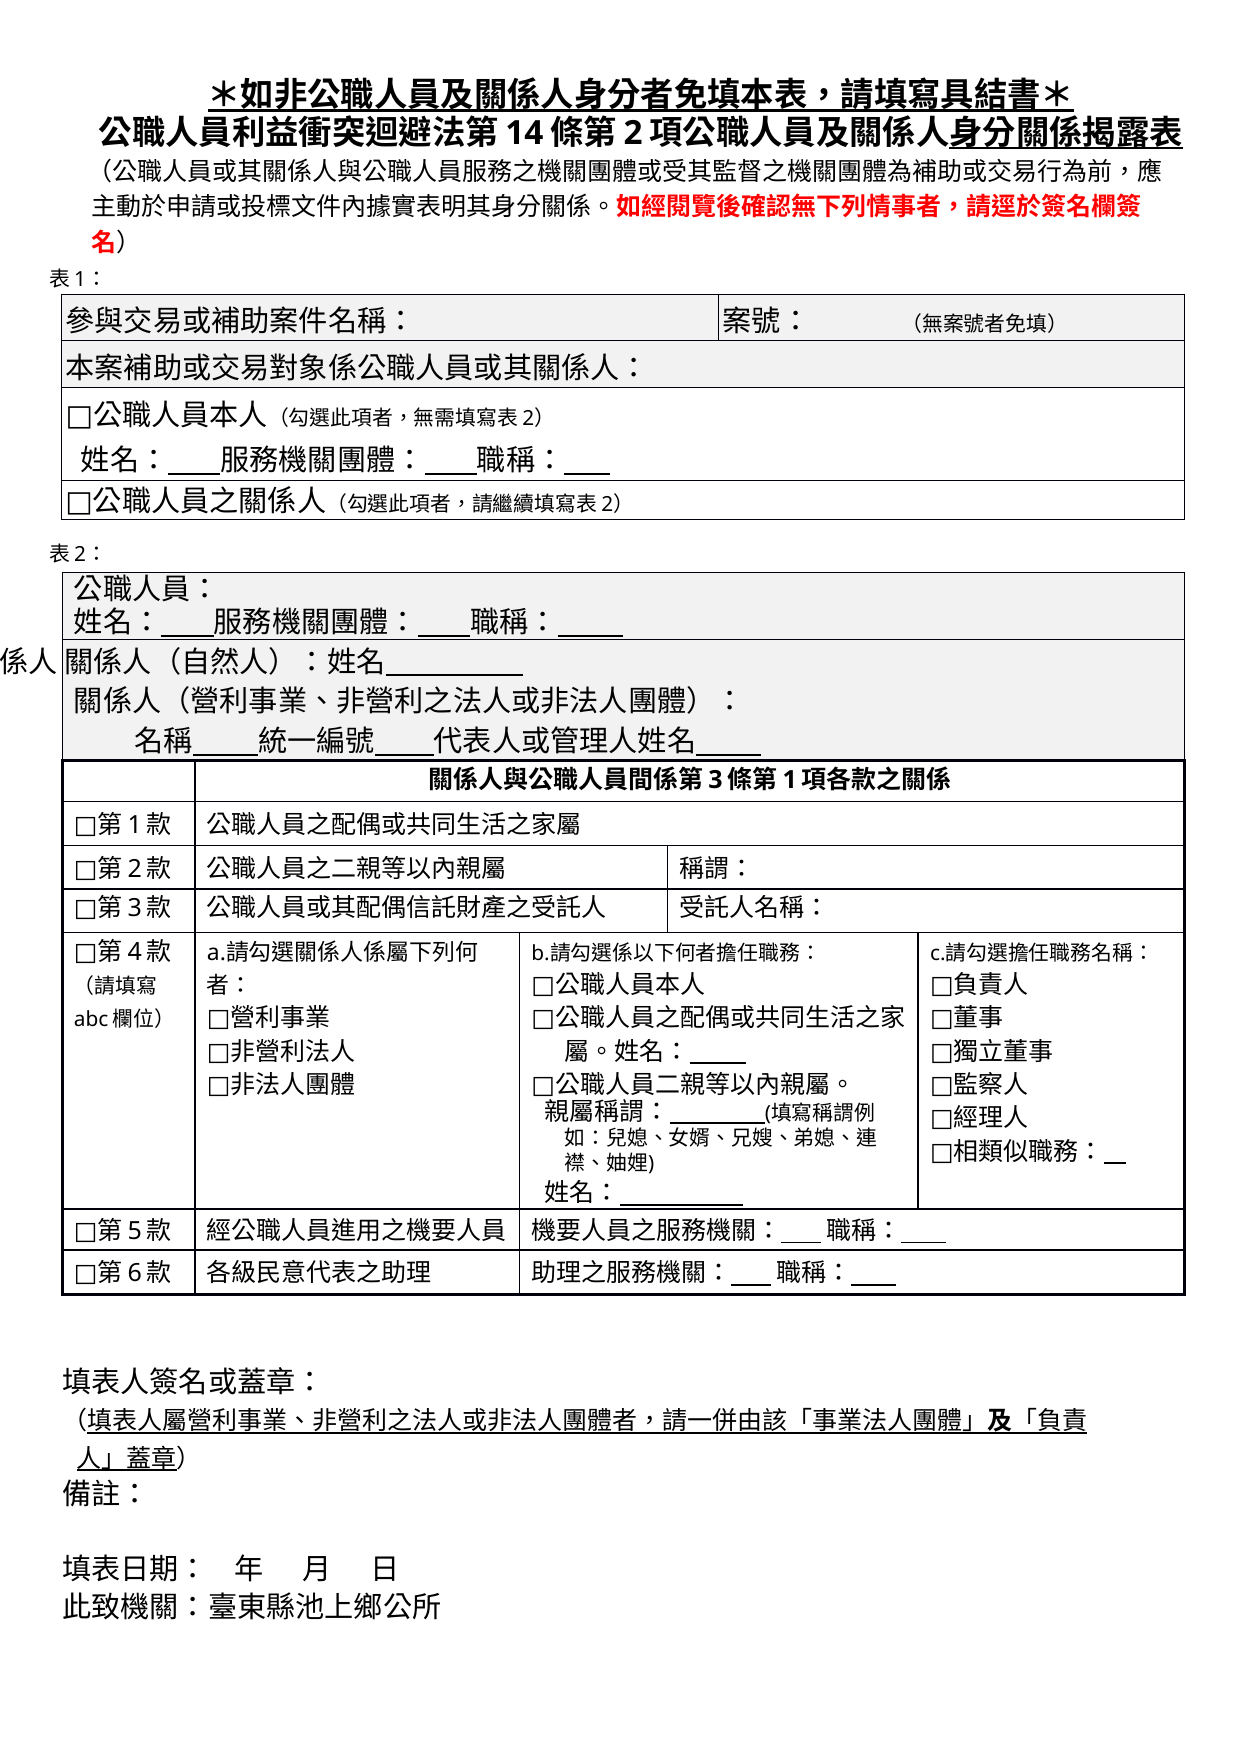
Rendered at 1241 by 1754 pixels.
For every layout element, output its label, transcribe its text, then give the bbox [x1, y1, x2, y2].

table_cell 關係人與公職人員間係第3條第1項各款之關係 [196, 762, 1183, 801]
table_cell [64, 762, 194, 801]
table_cell 本案補助或交易對象係公職人員或其關係人： [62, 341, 1184, 387]
text ＊如非公職人員及關係人身分者免填本表，請填寫具結書＊ [33, 77, 1240, 114]
table_header 公職人員： 姓名： 服務機關團體： 職稱： [63, 573, 1184, 639]
text 此致機關：臺東縣池上鄉公所 [62, 1587, 1110, 1625]
table_cell 公職人員之配偶或共同生活之家屬 [196, 802, 1183, 845]
table_cell 公職人員之二親等以內親屬 [196, 846, 667, 888]
table_cell □第2款 [64, 846, 194, 888]
table_cell □公職人員之關係人（勾選此項者，請繼續填寫表2） [62, 481, 1184, 518]
table_cell 經公職人員進用之機要人員 [196, 1210, 519, 1249]
table_cell 稱謂： [668, 846, 1183, 888]
text 表1： [33, 258, 1189, 293]
table_cell a.請勾選關係人係屬下列何者： □營利事業 □非營利法人 □非法人團體 [196, 933, 519, 1208]
table_cell □第4款 （請填寫abc欄位） [64, 933, 194, 1208]
table_cell 各級民意代表之助理 [196, 1251, 519, 1292]
table_cell 公職人員或其配偶信託財產之受託人 [196, 890, 667, 932]
text 表2： [33, 519, 1110, 572]
table_header 案號： （無案號者免填） [719, 295, 1184, 340]
table_cell 助理之服務機關： 職稱： [520, 1251, 1183, 1292]
table_header 參與交易或補助案件名稱： [62, 295, 718, 340]
table_cell b.請勾選係以下何者擔任職務： □公職人員本人 □公職人員之配偶或共同生活之家屬。姓名： □公職人員二親等以內親屬。 親屬稱謂： (填寫稱謂例如：兒媳、女婿、兄嫂、弟媳、連襟、妯娌) 姓名： [520, 933, 917, 1208]
table_cell □第6款 [64, 1251, 194, 1292]
table_cell 受託人名稱： [668, 890, 1183, 932]
table_cell 機要人員之服務機關： 職稱： [520, 1210, 1183, 1249]
table_cell □第1款 [64, 802, 194, 845]
text 公職人員利益衝突迴避法第14條第2項公職人員及關係人身分關係揭露表 [33, 114, 1240, 152]
text 填表人簽名或蓋章： [62, 1362, 1110, 1400]
text 填表日期： 年 月 日 [62, 1550, 1110, 1587]
text （填表人屬營利事業、非營利之法人或非法人團體者，請一併由該「事業法人團體」及「負責人」蓋章） [62, 1400, 1110, 1475]
table_cell □公職人員本人（勾選此項者，無需填寫表2） 姓名： 服務機關團體： 職稱： [62, 388, 1184, 480]
list （公職人員或其關係人與公職人員服務之機關團體或受其監督之機關團體為補助或交易行為前，應主動於申請或投標文件內據實表明其身分關係。如經閱覽後確認無下列情事者，請逕於簽名欄簽名） [88, 152, 1184, 258]
text 備註： [62, 1475, 1110, 1512]
table_cell □第5款 [64, 1210, 194, 1249]
table_cell c.請勾選擔任職務名稱： □負責人 □董事 □獨立董事 □監察人 □經理人 □相類似職務： [919, 933, 1183, 1208]
table_cell 關係人 關係人（自然人）：姓名 關係人（營利事業、非營利之法人或非法人團體）： 名稱 統一編號 代表人或管理人姓名 [63, 640, 1184, 759]
table_cell □第3款 [64, 890, 194, 932]
